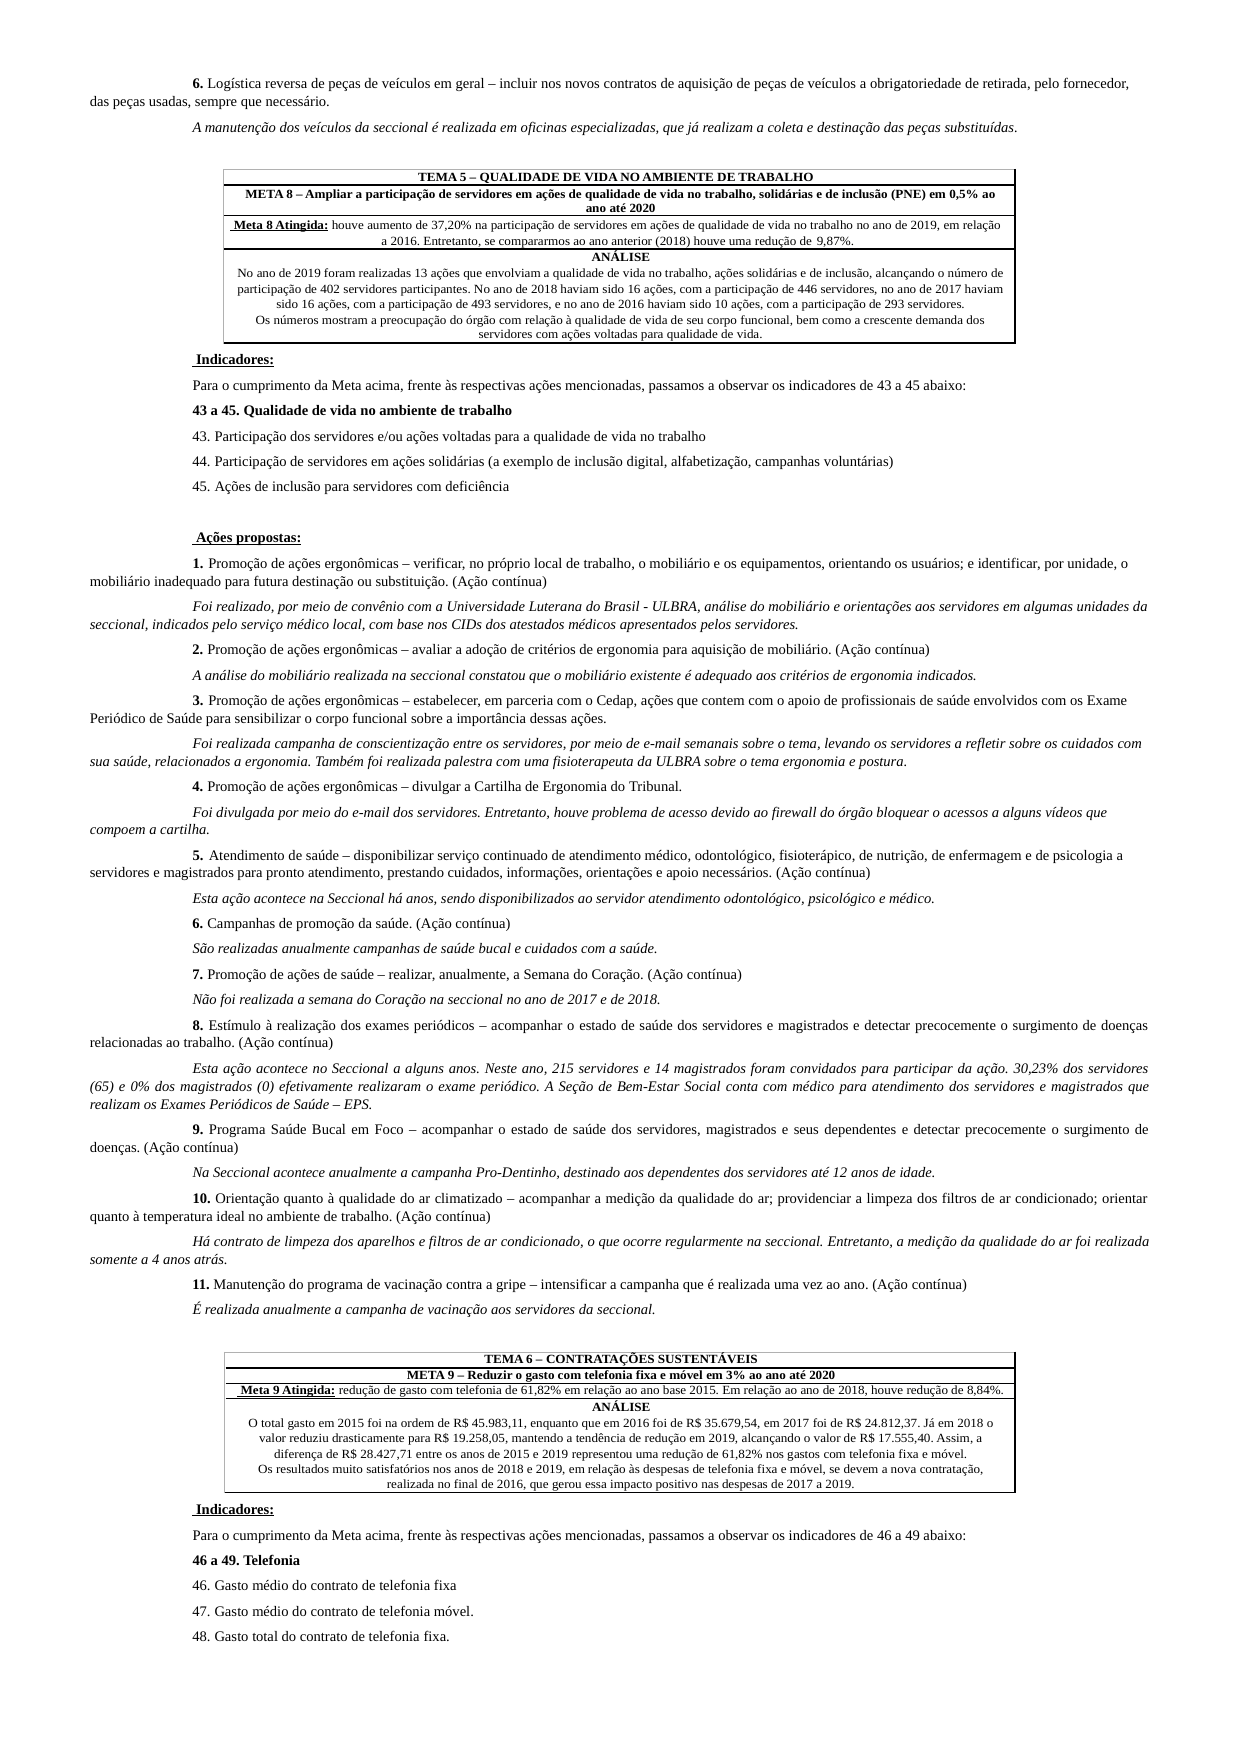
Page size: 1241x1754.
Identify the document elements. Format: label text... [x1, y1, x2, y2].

list Promoção de ações ergonômicas – avaliar a adoção de critérios de ergonomia para aquisição de mobiliário. (Ação contínua) [192, 641, 1169, 657]
text Para o cumprimento da Meta acima, frente às respectivas ações mencionadas, passamos a observar os indicadores de 43 a 45 abaixo: [192, 377, 1169, 393]
text A manutenção dos veículos da seccional é realizada em oficinas especializadas, que já realizam a coleta e destinação das peças substituídas. [192, 118, 1169, 135]
text A análise do mobiliário realizada na seccional constatou que o mobiliário existente é adequado aos critérios de ergonomia indicados. [192, 666, 1169, 683]
table_cell Meta 9 Atingida: redução de gasto com telefonia de 61,82% em relação ao ano base 2015. Em relação ao ano de 2018, houve redução de 8,84%. [225, 1384, 1014, 1397]
list Atendimento de saúde – disponibilizar serviço continuado de atendimento médico, odontológico, fisioterápico, de nutrição, de enfermagem e de psicologia a servidores e magistrados para pronto atendimento, prestando cuidados, informações, orientações e apoio necessários. (Ação contínua) [89, 846, 1150, 881]
table_cell META 8 – Ampliar a participação de servidores em ações de qualidade de vida no trabalho, solidárias e de inclusão (PNE) em 0,5% ao ano até 2020 [224, 186, 1014, 215]
text Na Seccional acontece anualmente a campanha Pro-Dentinho, destinado aos dependentes dos servidores até 12 anos de idade. [192, 1164, 1169, 1181]
text Para o cumprimento da Meta acima, frente às respectivas ações mencionadas, passamos a observar os indicadores de 46 a 49 abaixo: [192, 1526, 1169, 1543]
list Participação de servidores em ações solidárias (a exemplo de inclusão digital, alfabetização, campanhas voluntárias) [192, 453, 1169, 470]
text Foi divulgada por meio do e-mail dos servidores. Entretanto, houve problema de acesso devido ao firewall do órgão bloquear o acessos a alguns vídeos que compoem a cartilha. [89, 803, 1150, 838]
list Estímulo à realização dos exames periódicos – acompanhar o estado de saúde dos servidores e magistrados e detectar precocemente o surgimento de doenças relacionadas ao trabalho. (Ação contínua) [89, 1017, 1150, 1051]
list Campanhas de promoção da saúde. (Ação contínua) [192, 915, 1169, 932]
text É realizada anualmente a campanha de vacinação aos servidores da seccional. [192, 1301, 1169, 1318]
subtitle Ações propostas: [192, 529, 1169, 546]
subtitle 43 a 45. Qualidade de vida no ambiente de trabalho [192, 402, 1169, 419]
list Orientação quanto à qualidade do ar climatizado – acompanhar a medição da qualidade do ar; providenciar a limpeza dos filtros de ar condicionado; orientar quanto à temperatura ideal no ambiente de trabalho. (Ação contínua) [89, 1190, 1150, 1224]
table_cell ANÁLISE No ano de 2019 foram realizadas 13 ações que envolviam a qualidade de vida no trabalho, ações solidárias e de inclusão, alcançando o número de participação de 402 servidores participantes. No ano de 2018 haviam sido 16 ações, com a participação de 446 servidores, no ano de 2017 haviam sido 16 ações, com a participação de 493 servidores, e no ano de 2016 haviam sido 10 ações, com a participação de 293 servidores. Os números mostram a preocupação do órgão com relação à qualidade de vida de seu corpo funcional, bem como a crescente demanda dos servidores com ações voltadas para qualidade de vida. [224, 250, 1014, 342]
text Há contrato de limpeza dos aparelhos e filtros de ar condicionado, o que ocorre regularmente na seccional. Entretanto, a medição da qualidade do ar foi realizada somente a 4 anos atrás. [89, 1233, 1150, 1267]
list Gasto total do contrato de telefonia fixa. [192, 1628, 1169, 1644]
text São realizadas anualmente campanhas de saúde bucal e cuidados com a saúde. [192, 940, 1169, 957]
subtitle 46 a 49. Telefonia [192, 1552, 1169, 1568]
table_cell META 9 – Reduzir o gasto com telefonia fixa e móvel em 3% ao ano até 2020 [225, 1368, 1014, 1382]
list Manutenção do programa de vacinação contra a gripe – intensificar a campanha que é realizada uma vez ao ano. (Ação contínua) [192, 1276, 1169, 1292]
list Logística reversa de peças de veículos em geral – incluir nos novos contratos de aquisição de peças de veículos a obrigatoriedade de retirada, pelo fornecedor, das peças usadas, sempre que necessário. [89, 75, 1150, 110]
list Programa Saúde Bucal em Foco – acompanhar o estado de saúde dos servidores, magistrados e seus dependentes e detectar precocemente o surgimento de doenças. (Ação contínua) [89, 1121, 1150, 1156]
subtitle Indicadores: [192, 351, 1169, 368]
text Foi realizada campanha de conscientização entre os servidores, por meio de e-mail semanais sobre o tema, levando os servidores a refletir sobre os cuidados com sua saúde, relacionados a ergonomia. Também foi realizada palestra com uma fisioterapeuta da ULBRA sobre o tema ergonomia e postura. [89, 735, 1150, 769]
table_header TEMA 6 – CONTRATAÇÕES SUSTENTÁVEIS [225, 1353, 1014, 1367]
list Promoção de ações ergonômicas – estabelecer, em parceria com o Cedap, ações que contem com o apoio de profissionais de saúde envolvidos com os Exame Periódico de Saúde para sensibilizar o corpo funcional sobre a importância dessas ações. [89, 692, 1150, 726]
list Promoção de ações de saúde – realizar, anualmente, a Semana do Coração. (Ação contínua) [192, 966, 1169, 982]
list Participação dos servidores e/ou ações voltadas para a qualidade de vida no trabalho [192, 427, 1169, 444]
list Promoção de ações ergonômicas – divulgar a Cartilha de Ergonomia do Tribunal. [192, 778, 1169, 794]
list Gasto médio do contrato de telefonia fixa [192, 1577, 1169, 1594]
table_header TEMA 5 – QUALIDADE DE VIDA NO AMBIENTE DE TRABALHO [224, 170, 1014, 184]
text Esta ação acontece na Seccional há anos, sendo disponibilizados ao servidor atendimento odontológico, psicológico e médico. [192, 889, 1169, 906]
list Promoção de ações ergonômicas – verificar, no próprio local de trabalho, o mobiliário e os equipamentos, orientando os usuários; e identificar, por unidade, o mobiliário inadequado para futura destinação ou substituição. (Ação contínua) [89, 554, 1150, 589]
text Foi realizado, por meio de convênio com a Universidade Luterana do Brasil - ULBRA, análise do mobiliário e orientações aos servidores em algumas unidades da seccional, indicados pelo serviço médico local, com base nos CIDs dos atestados médicos apresentados pelos servidores. [89, 598, 1151, 632]
list Gasto médio do contrato de telefonia móvel. [192, 1603, 1169, 1619]
text Não foi realizada a semana do Coração na seccional no ano de 2017 e de 2018. [192, 991, 1169, 1008]
table_cell ANÁLISE O total gasto em 2015 foi na ordem de R$ 45.983,11, enquanto que em 2016 foi de R$ 35.679,54, em 2017 foi de R$ 24.812,37. Já em 2018 o valor reduziu drasticamente para R$ 19.258,05, mantendo a tendência de redução em 2019, alcançando o valor de R$ 17.555,40. Assim, a diferença de R$ 28.427,71 entre os anos de 2015 e 2019 representou uma redução de 61,82% nos gastos com telefonia fixa e móvel. Os resultados muito satisfatórios nos anos de 2018 e 2019, em relação às despesas de telefonia fixa e móvel, se devem a nova contratação, realizada no final de 2016, que gerou essa impacto positivo nas despesas de 2017 a 2019. [225, 1399, 1014, 1492]
text Esta ação acontece no Seccional a alguns anos. Neste ano, 215 servidores e 14 magistrados foram convidados para participar da ação. 30,23% dos servidores (65) e 0% dos magistrados (0) efetivamente realizaram o exame periódico. A Seção de Bem-Estar Social conta com médico para atendimento dos servidores e magistrados que realizam os Exames Periódicos de Saúde – EPS. [89, 1059, 1150, 1112]
subtitle Indicadores: [192, 1501, 1169, 1518]
table_cell Meta 8 Atingida: houve aumento de 37,20% na participação de servidores em ações de qualidade de vida no trabalho no ano de 2019, em relação a 2016. Entretanto, se compararmos ao ano anterior (2018) houve uma redução de 9,87%. [224, 216, 1014, 248]
list Ações de inclusão para servidores com deficiência [192, 478, 1169, 495]
